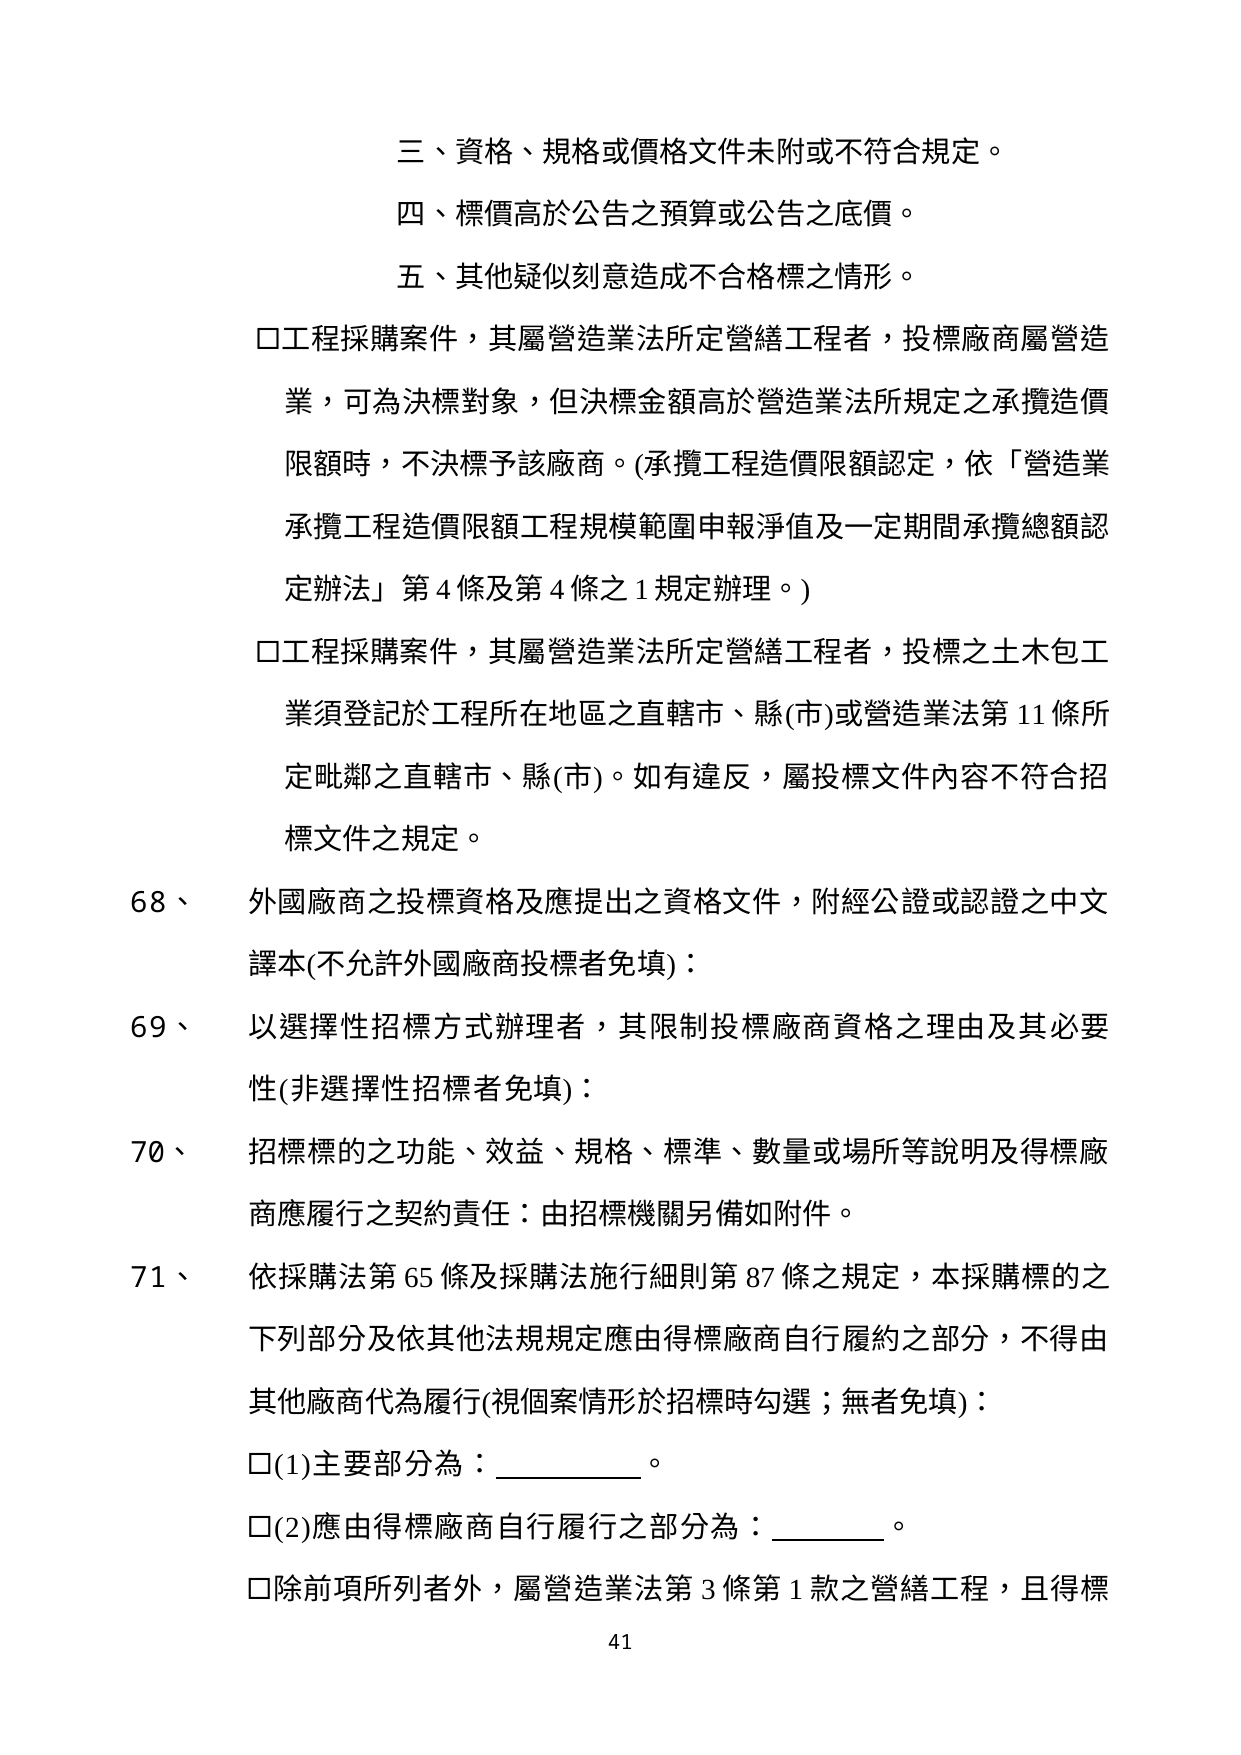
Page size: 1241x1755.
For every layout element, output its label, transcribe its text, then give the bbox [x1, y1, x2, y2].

list 外國廠商之投標資格及應提出之資格文件，附經公證或認證之中文譯本(不允許外國廠商投標者免填)： [130, 858, 1110, 983]
text 除前項所列者外，屬營造業法第3條第1款之營繕工程，且得標 [246, 1545, 1110, 1608]
list 以選擇性招標方式辦理者，其限制投標廠商資格之理由及其必要性(非選擇性招標者免填)： [130, 983, 1110, 1108]
text 四、標價高於公告之預算或公告之底價。 [397, 170, 1110, 233]
text 五、其他疑似刻意造成不合格標之情形。 [397, 233, 1110, 295]
text (2)應由得標廠商自行履行之部分為： 。 [130, 1483, 1110, 1545]
list 招標標的之功能、效益、規格、標準、數量或場所等說明及得標廠商應履行之契約責任：由招標機關另備如附件。 [130, 1108, 1110, 1233]
text (1)主要部分為： 。 [130, 1420, 1110, 1483]
text 三、資格、規格或價格文件未附或不符合規定。 [397, 108, 1110, 170]
list 依採購法第65條及採購法施行細則第87條之規定，本採購標的之下列部分及依其他法規規定應由得標廠商自行履約之部分，不得由其他廠商代為履行(視個案情形於招標時勾選；無者免填)： [130, 1233, 1110, 1420]
text 工程採購案件，其屬營造業法所定營繕工程者，投標廠商屬營造業，可為決標對象，但決標金額高於營造業法所規定之承攬造價限額時，不決標予該廠商。(承攬工程造價限額認定，依「營造業承攬工程造價限額工程規模範圍申報淨值及一定期間承攬總額認定辦法」第4條及第4條之1規定辦理。) [255, 295, 1110, 608]
text 工程採購案件，其屬營造業法所定營繕工程者，投標之土木包工業須登記於工程所在地區之直轄市、縣(市)或營造業法第11條所定毗鄰之直轄市、縣(市)。如有違反，屬投標文件內容不符合招標文件之規定。 [255, 608, 1110, 858]
